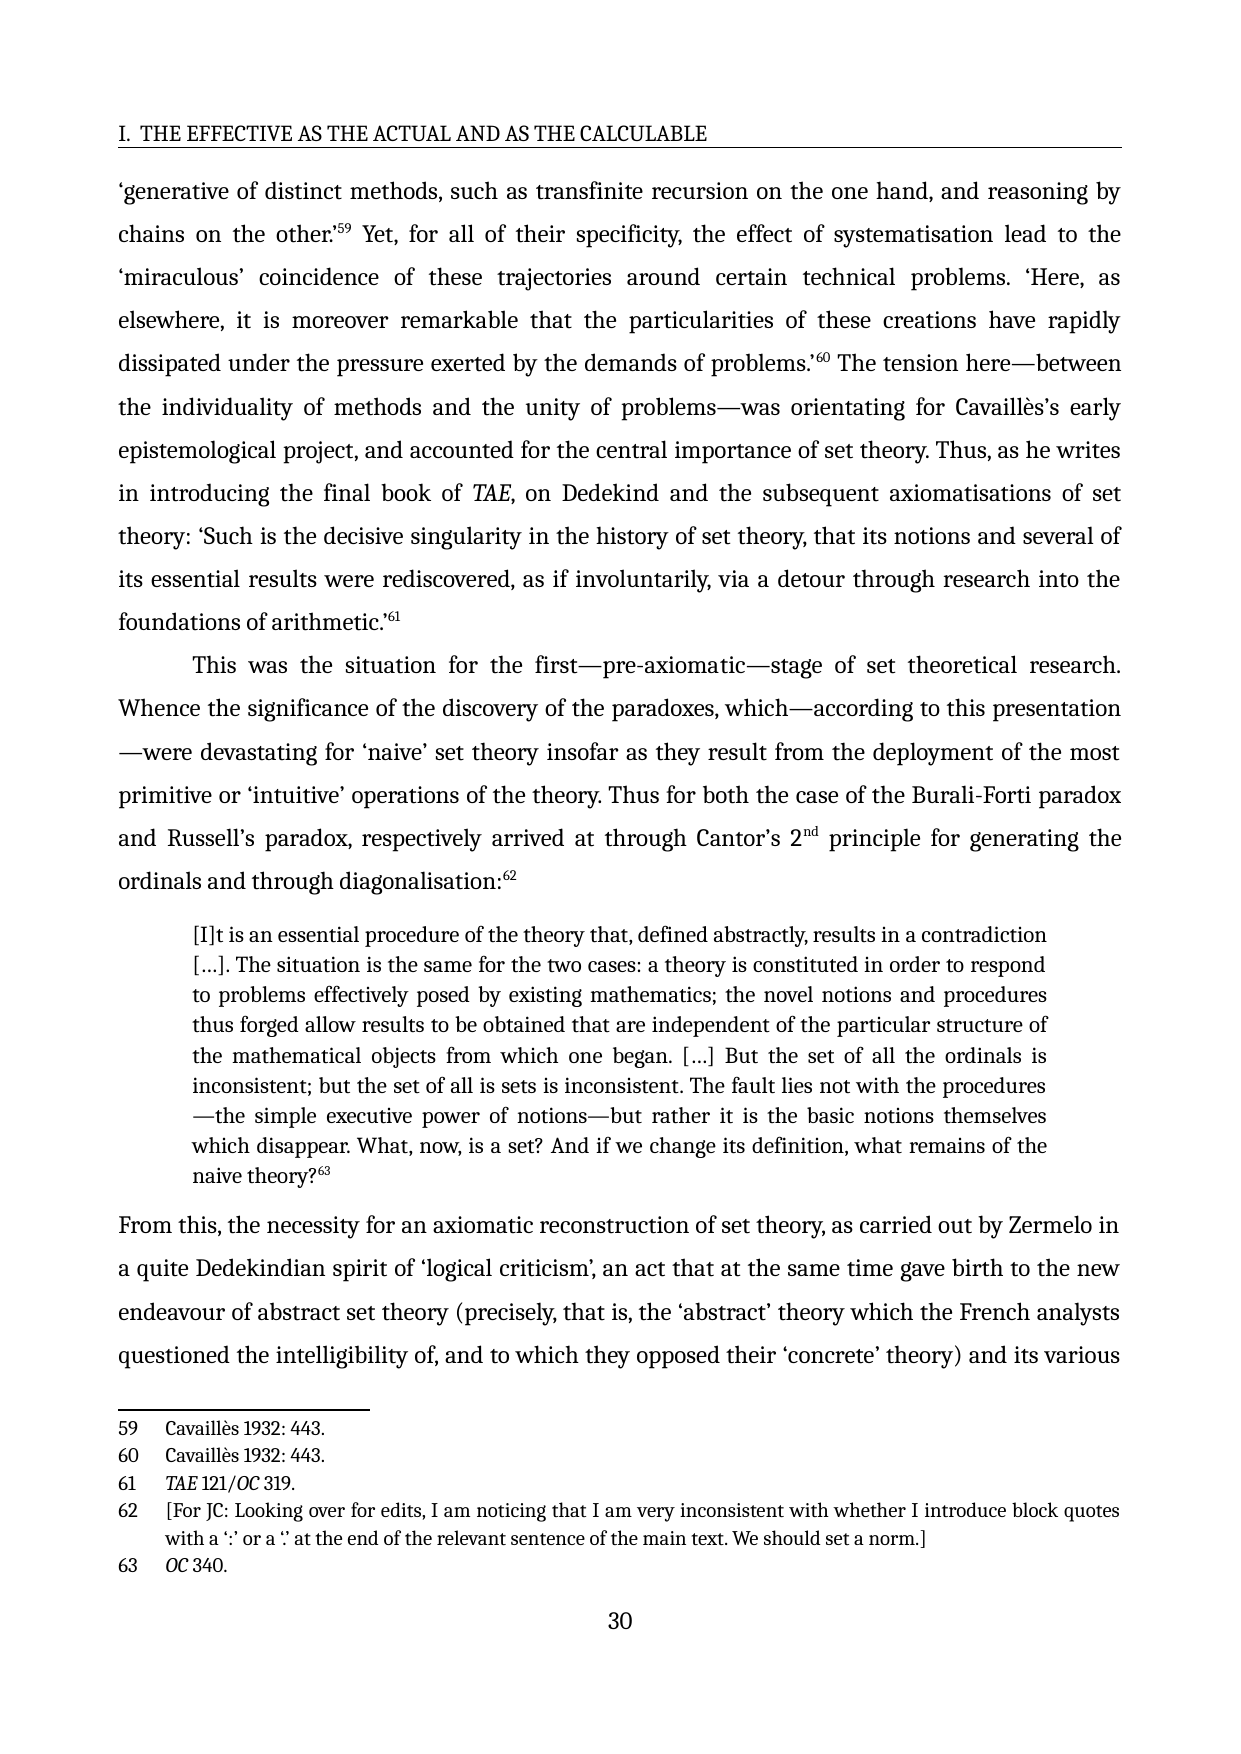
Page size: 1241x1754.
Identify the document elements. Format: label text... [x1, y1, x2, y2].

text TAE 121/OC 319. [118, 1471, 1122, 1495]
text OC 340. [118, 1554, 1122, 1578]
text ‘generative of distinct methods, such as transfinite recursion on the one hand, and reasoning by chains on the other.’ Yet, for all of their specificity, the effect of systematisation lead to the ‘miraculous’ coincidence of these trajectories around certain technical problems. ‘Here, as elsewhere, it is moreover remarkable that the particularities of these creations have rapidly dissipated under the pressure exerted by the demands of problems.’ The tension here—between the individuality of methods and the unity of problems—was orientating for Cavaillès’s early epistemological project, and accounted for the central importance of set theory. Thus, as he writes in introducing the final book of TAE, on Dedekind and the subsequent axiomatisations of set theory: ‘Such is the decisive singularity in the history of set theory, that its notions and several of its essential results were rediscovered, as if involuntarily, via a detour through research into the foundations of arithmetic.’ [118, 177, 1122, 637]
text [I]t is an essential procedure of the theory that, defined abstractly, results in a contradiction […]. The situation is the same for the two cases: a theory is constituted in order to respond to problems effectively posed by existing mathematics; the novel notions and procedures thus forged allow results to be obtained that are independent of the particular structure of the mathematical objects from which one began. […] But the set of all the ordinals is inconsistent; but the set of all is sets is inconsistent. The fault lies not with the procedures—the simple executive power of notions—but rather it is the basic notions themselves which disappear. What, now, is a set? And if we change its definition, what remains of the naive theory? [192, 922, 1048, 1190]
text Cavaillès 1932: 443. [118, 1444, 1122, 1468]
text From this, the necessity for an axiomatic reconstruction of set theory, as carried out by Zermelo in a quite Dedekindian spirit of ‘logical criticism’, an act that at the same time gave birth to the new endeavour of abstract set theory (precisely, that is, the ‘abstract’ theory which the French analysts questioned the intelligibility of, and to which they opposed their ‘concrete’ theory) and its various [118, 1211, 1122, 1369]
text Cavaillès 1932: 443. [118, 1416, 1122, 1440]
text [For JC: Looking over for edits, I am noticing that I am very inconsistent with whether I introduce block quotes with a ‘:’ or a ‘.’ at the end of the relevant sentence of the main text. We should set a norm.] [118, 1499, 1122, 1550]
text This was the situation for the first—pre-axiomatic—stage of set theoretical research. Whence the significance of the discovery of the paradoxes, which—according to this presentation—were devastating for ‘naive’ set theory insofar as they result from the deployment of the most primitive or ‘intuitive’ operations of the theory. Thus for both the case of the Burali-Forti paradox and Russell’s paradox, respectively arrived at through Cantor’s 2nd principle for generating the ordinals and through diagonalisation: [118, 651, 1122, 896]
